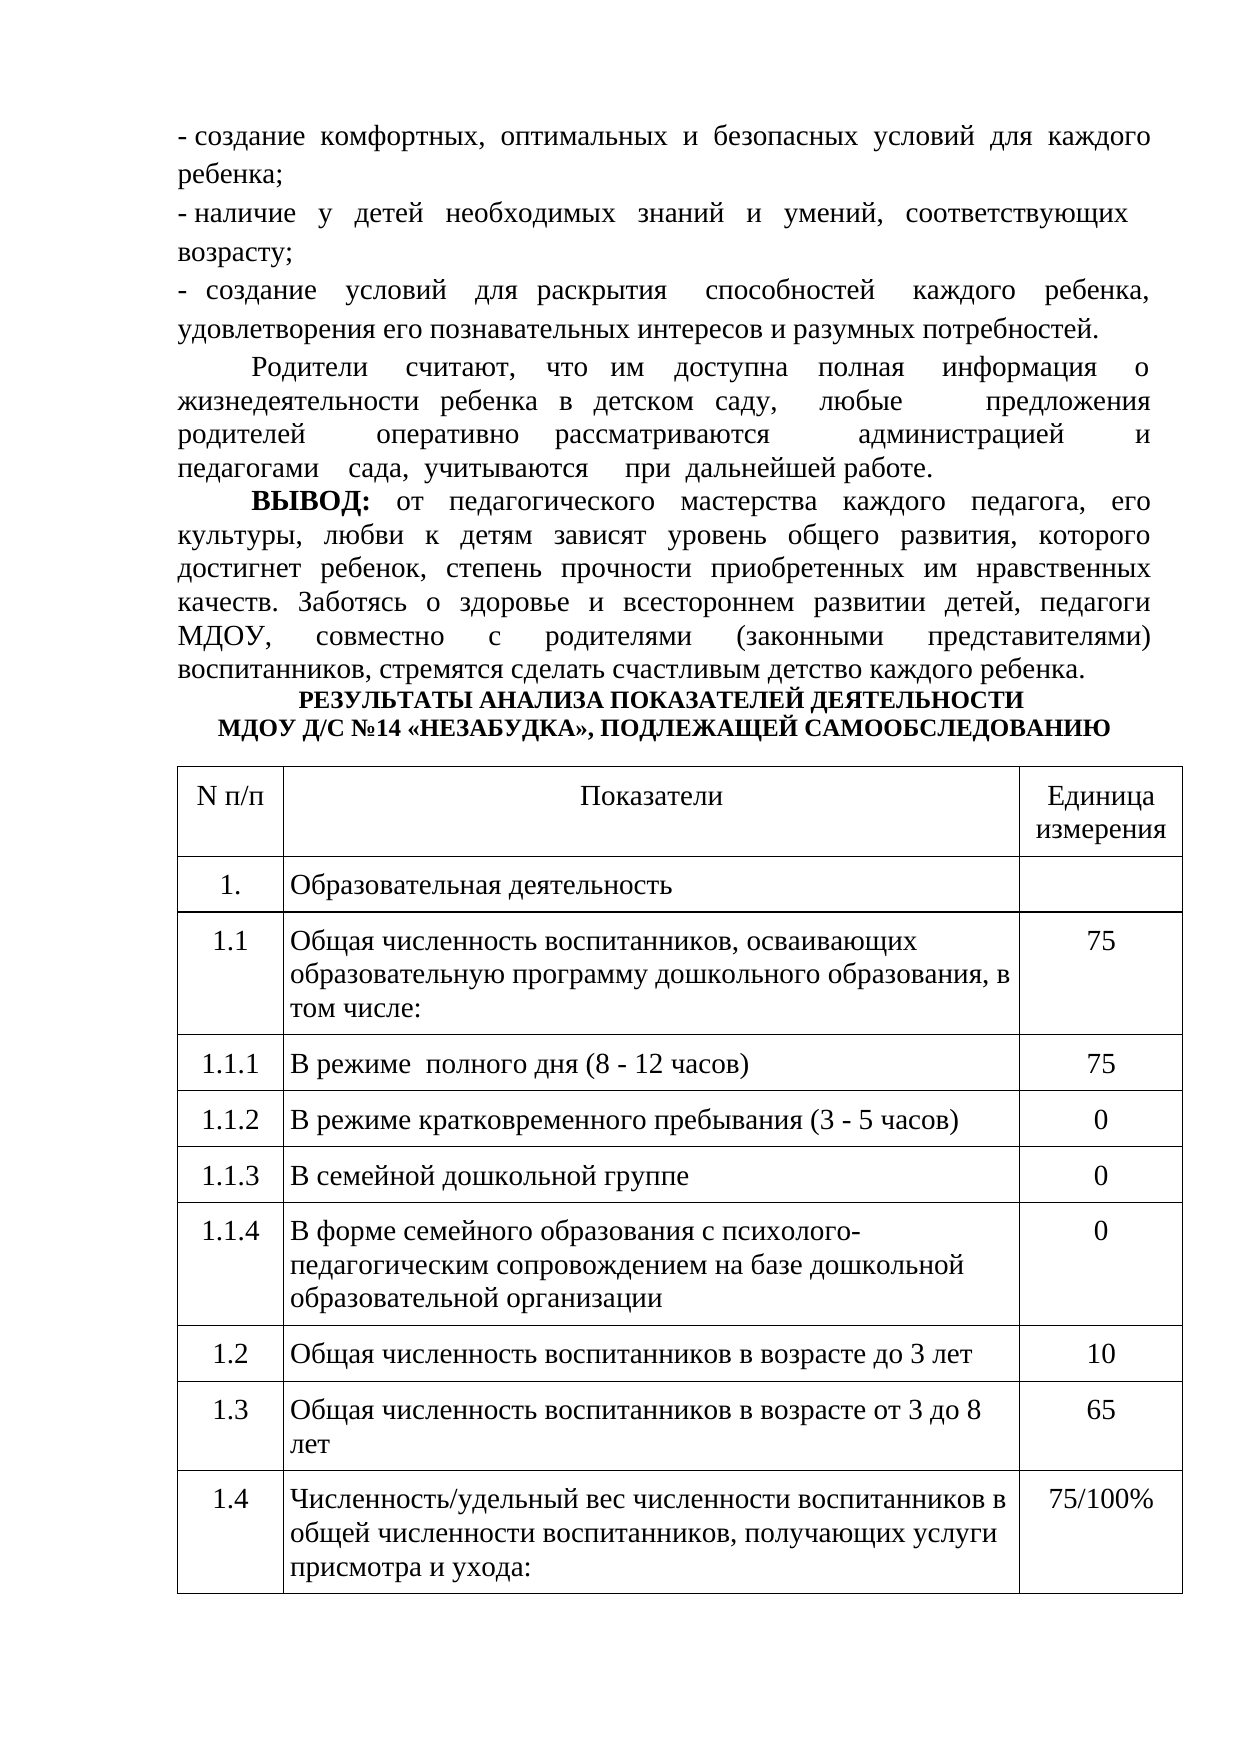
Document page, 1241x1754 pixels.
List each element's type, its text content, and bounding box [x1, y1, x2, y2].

table_cell 1. [178, 857, 283, 911]
text ВЫВОД: от педагогического мастерства каждого педагога, его культуры, любви к детям зависят уровень общего развития, которого достигнет ребенок, степень прочности приобретенных им нравственных качеств. Заботясь о здоровье и всестороннем развитии детей, педагоги МДОУ, совместно с родителями (законными представителями) воспитанников, стремятся сделать счастливым детство каждого ребенка. [177, 483, 1152, 685]
table_cell 1.1.3 [178, 1147, 283, 1202]
text - создание комфортных, оптимальных и безопасных условий для каждого ребенка; [177, 118, 1152, 190]
text - наличие у детей необходимых знаний и умений, соответствующих [177, 195, 1152, 229]
table_cell Общая численность воспитанников в возрасте до 3 лет [284, 1326, 1019, 1381]
table_cell 75/100% [1020, 1471, 1182, 1593]
table_cell 1.1.1 [178, 1035, 283, 1090]
table_cell В режиме кратковременного пребывания (3 - 5 часов) [284, 1091, 1019, 1146]
text РЕЗУЛЬТАТЫ АНАЛИЗА ПОКАЗАТЕЛЕЙ ДЕЯТЕЛЬНОСТИ [177, 685, 1152, 713]
table_cell Общая численность воспитанников, осваивающих образовательную программу дошкольного образования, в том числе: [284, 913, 1019, 1034]
text возрасту; [177, 234, 1152, 267]
table_cell Численность/удельный вес численности воспитанников в общей численности воспитанников, получающих услуги присмотра и ухода: [284, 1471, 1019, 1593]
table_cell 0 [1020, 1147, 1182, 1202]
table_cell 75 [1020, 1035, 1182, 1090]
table_header N п/п [178, 767, 283, 856]
text Родители считают, что им доступна полная информация о жизнедеятельности ребенка в детском саду, любые предложения родителей оперативно рассматриваются администрацией и педагогами сада, учитываются при дальнейшей работе. [177, 349, 1152, 483]
table_cell 1.2 [178, 1326, 283, 1381]
table_cell 1.3 [178, 1382, 283, 1470]
table_cell 10 [1020, 1326, 1182, 1381]
table_cell 65 [1020, 1382, 1182, 1470]
table_cell 1.1 [178, 913, 283, 1034]
table_header Показатели [284, 767, 1019, 856]
table_cell 1.4 [178, 1471, 283, 1593]
table_cell [1020, 857, 1182, 911]
table_cell Образовательная деятельность [284, 857, 1019, 911]
table_cell В режиме полного дня (8 - 12 часов) [284, 1035, 1019, 1090]
text МДОУ Д/С №14 «НЕЗАБУДКА», ПОДЛЕЖАЩЕЙ САМООБСЛЕДОВАНИЮ [177, 713, 1152, 742]
table_header Единица измерения [1020, 767, 1182, 856]
text - создание условий для раскрытия способностей каждого ребенка, удовлетворения его познавательных интересов и разумных потребностей. [177, 272, 1152, 344]
table_cell 75 [1020, 913, 1182, 1034]
table_cell 0 [1020, 1091, 1182, 1146]
table_cell Общая численность воспитанников в возрасте от 3 до 8 лет [284, 1382, 1019, 1470]
table_cell 1.1.2 [178, 1091, 283, 1146]
table_cell В форме семейного образования с психолого-педагогическим сопровождением на базе дошкольной образовательной организации [284, 1203, 1019, 1325]
table_cell В семейной дошкольной группе [284, 1147, 1019, 1202]
table_cell 0 [1020, 1203, 1182, 1325]
table_cell 1.1.4 [178, 1203, 283, 1325]
